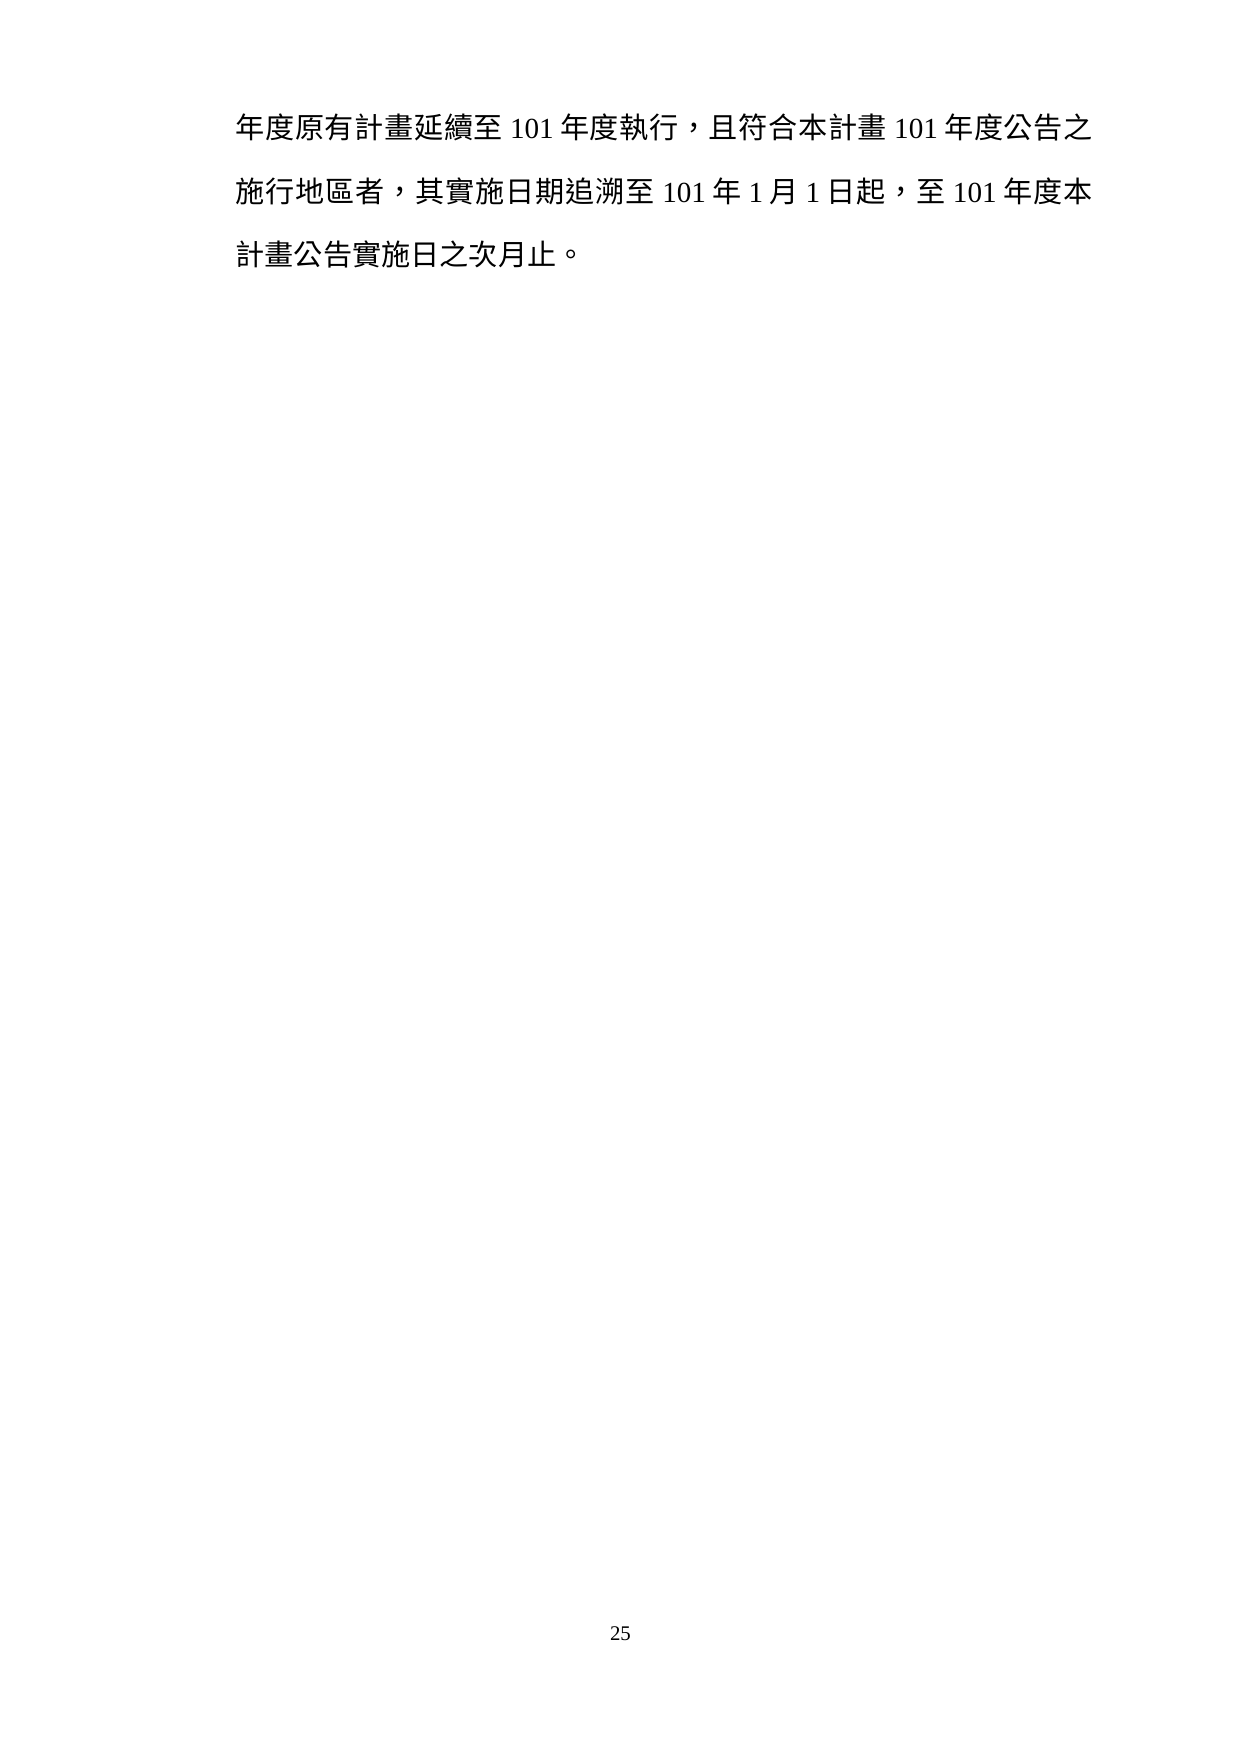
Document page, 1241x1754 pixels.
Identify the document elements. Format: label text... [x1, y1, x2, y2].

text 年度原有計畫延續至101年度執行，且符合本計畫101年度公告之施行地區者，其實施日期追溯至101年1月1日起，至101年度本計畫公告實施日之次月止。 [148, 105, 1093, 274]
